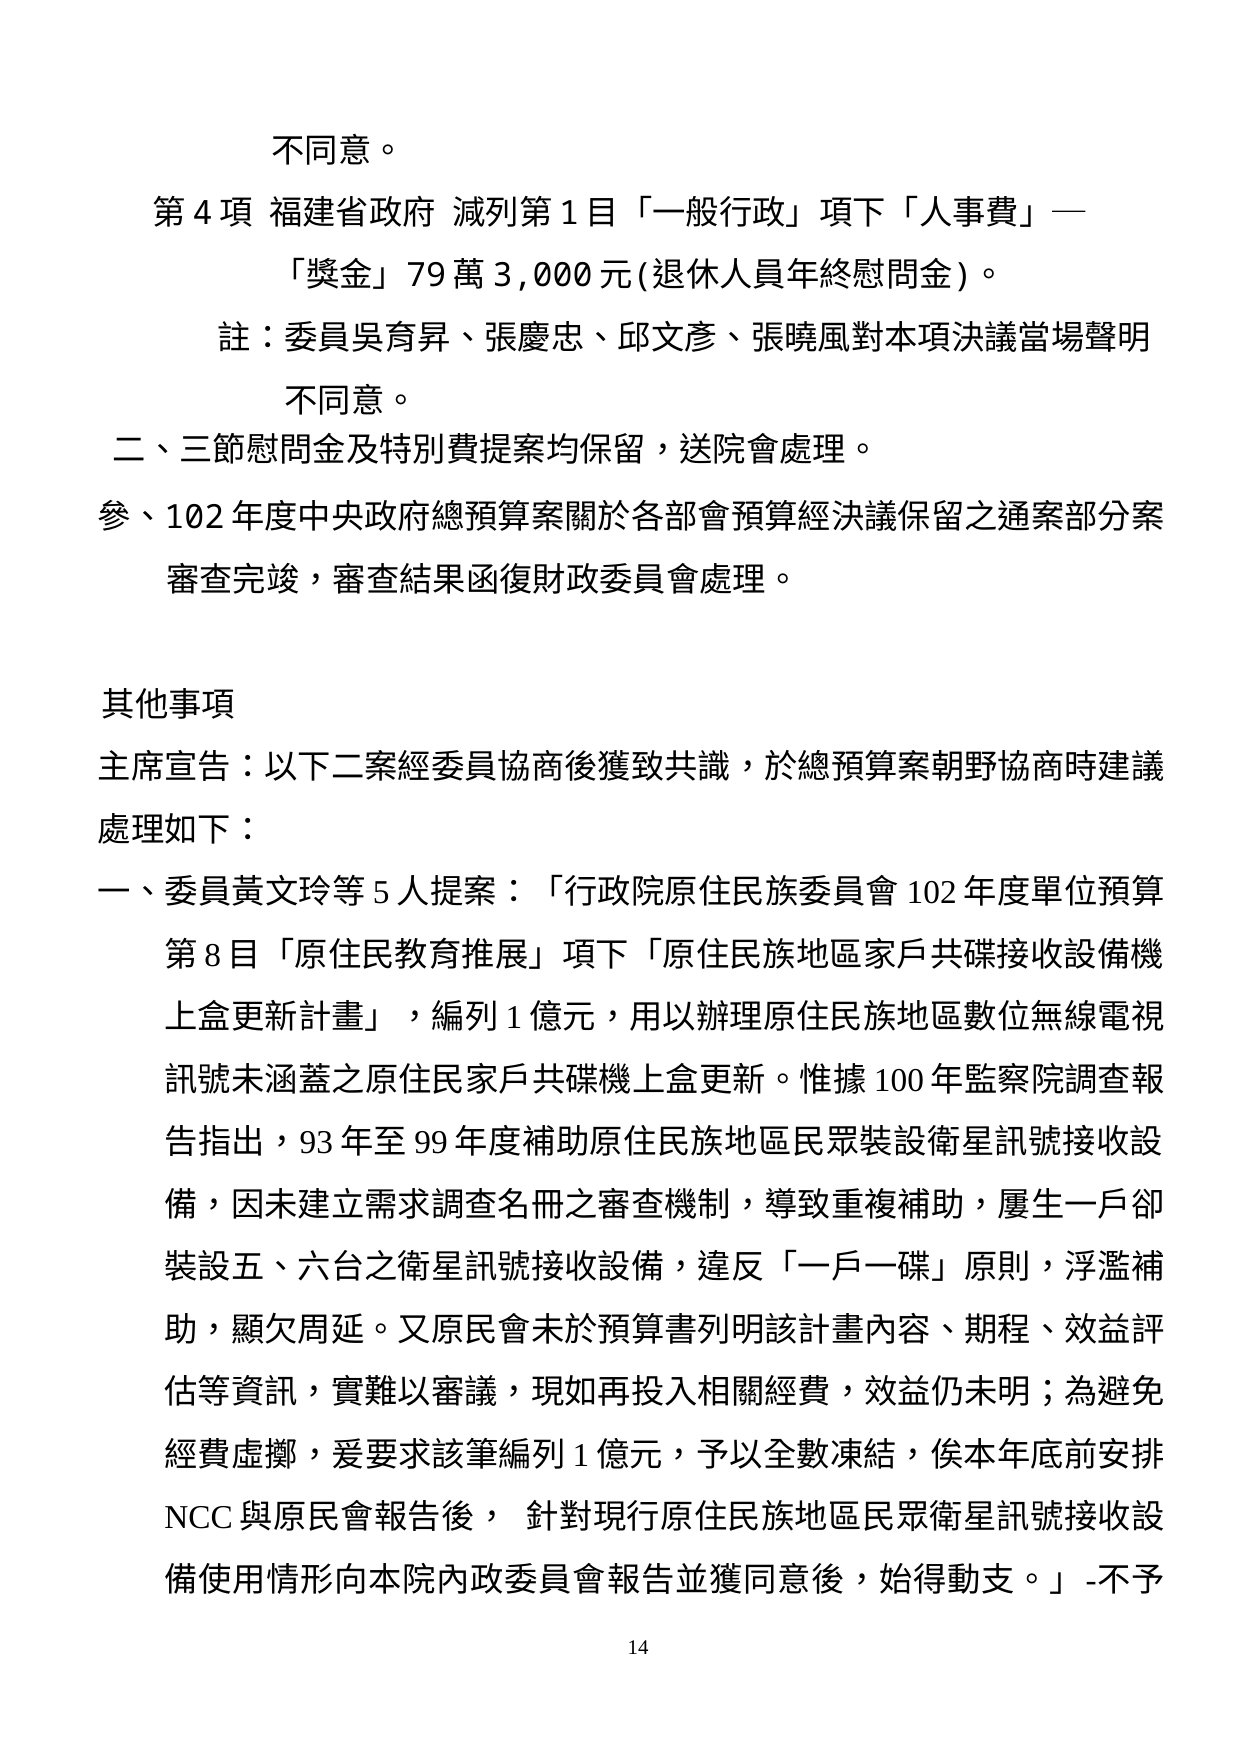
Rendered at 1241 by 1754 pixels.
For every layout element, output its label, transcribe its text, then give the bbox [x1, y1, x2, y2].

text 註：委員吳育昇、張慶忠、邱文彥、張曉風對本項決議當場聲明不同意。 [217, 293, 1163, 418]
text 主席宣告：以下二案經委員協商後獲致共識，於總預算案朝野協商時建議處理如下： [97, 722, 1165, 847]
text 第4項 福建省政府 減列第1目「一般行政」項下「人事費」─「獎金」79萬3,000元(退休人員年終慰問金)。 [132, 168, 1145, 293]
text 一、委員黃文玲等5人提案：「行政院原住民族委員會102年度單位預算第8目「原住民教育推展」項下「原住民族地區家戶共碟接收設備機上盒更新計畫」，編列1億元，用以辦理原住民族地區數位無線電視訊號未涵蓋之原住民家戶共碟機上盒更新。惟據100年監察院調查報告指出，93年至99年度補助原住民族地區民眾裝設衛星訊號接收設備，因未建立需求調查名冊之審查機制，導致重複補助，屢生一戶卻裝設五、六台之衛星訊號接收設備，違反「一戶一碟」原則，浮濫補助，顯欠周延。又原民會未於預算書列明該計畫內容、期程、效益評估等資訊，實難以審議，現如再投入相關經費，效益仍未明；為避免經費虛擲，爰要求該筆編列1億元，予以全數凍結，俟本年底前安排NCC與原民會報告後， 針對現行原住民族地區民眾衛星訊號接收設備使用情形向本院內政委員會報告並獲同意後，始得動支。」-不予 [97, 847, 1165, 1597]
text 參、102年度中央政府總預算案關於各部會預算經決議保留之通案部分案審查完竣，審查結果函復財政委員會處理。 [97, 472, 1165, 597]
text 不同意。 [204, 106, 1163, 168]
text 其他事項 [102, 660, 1165, 722]
text 二、三節慰問金及特別費提案均保留，送院會處理。 [112, 418, 1161, 472]
